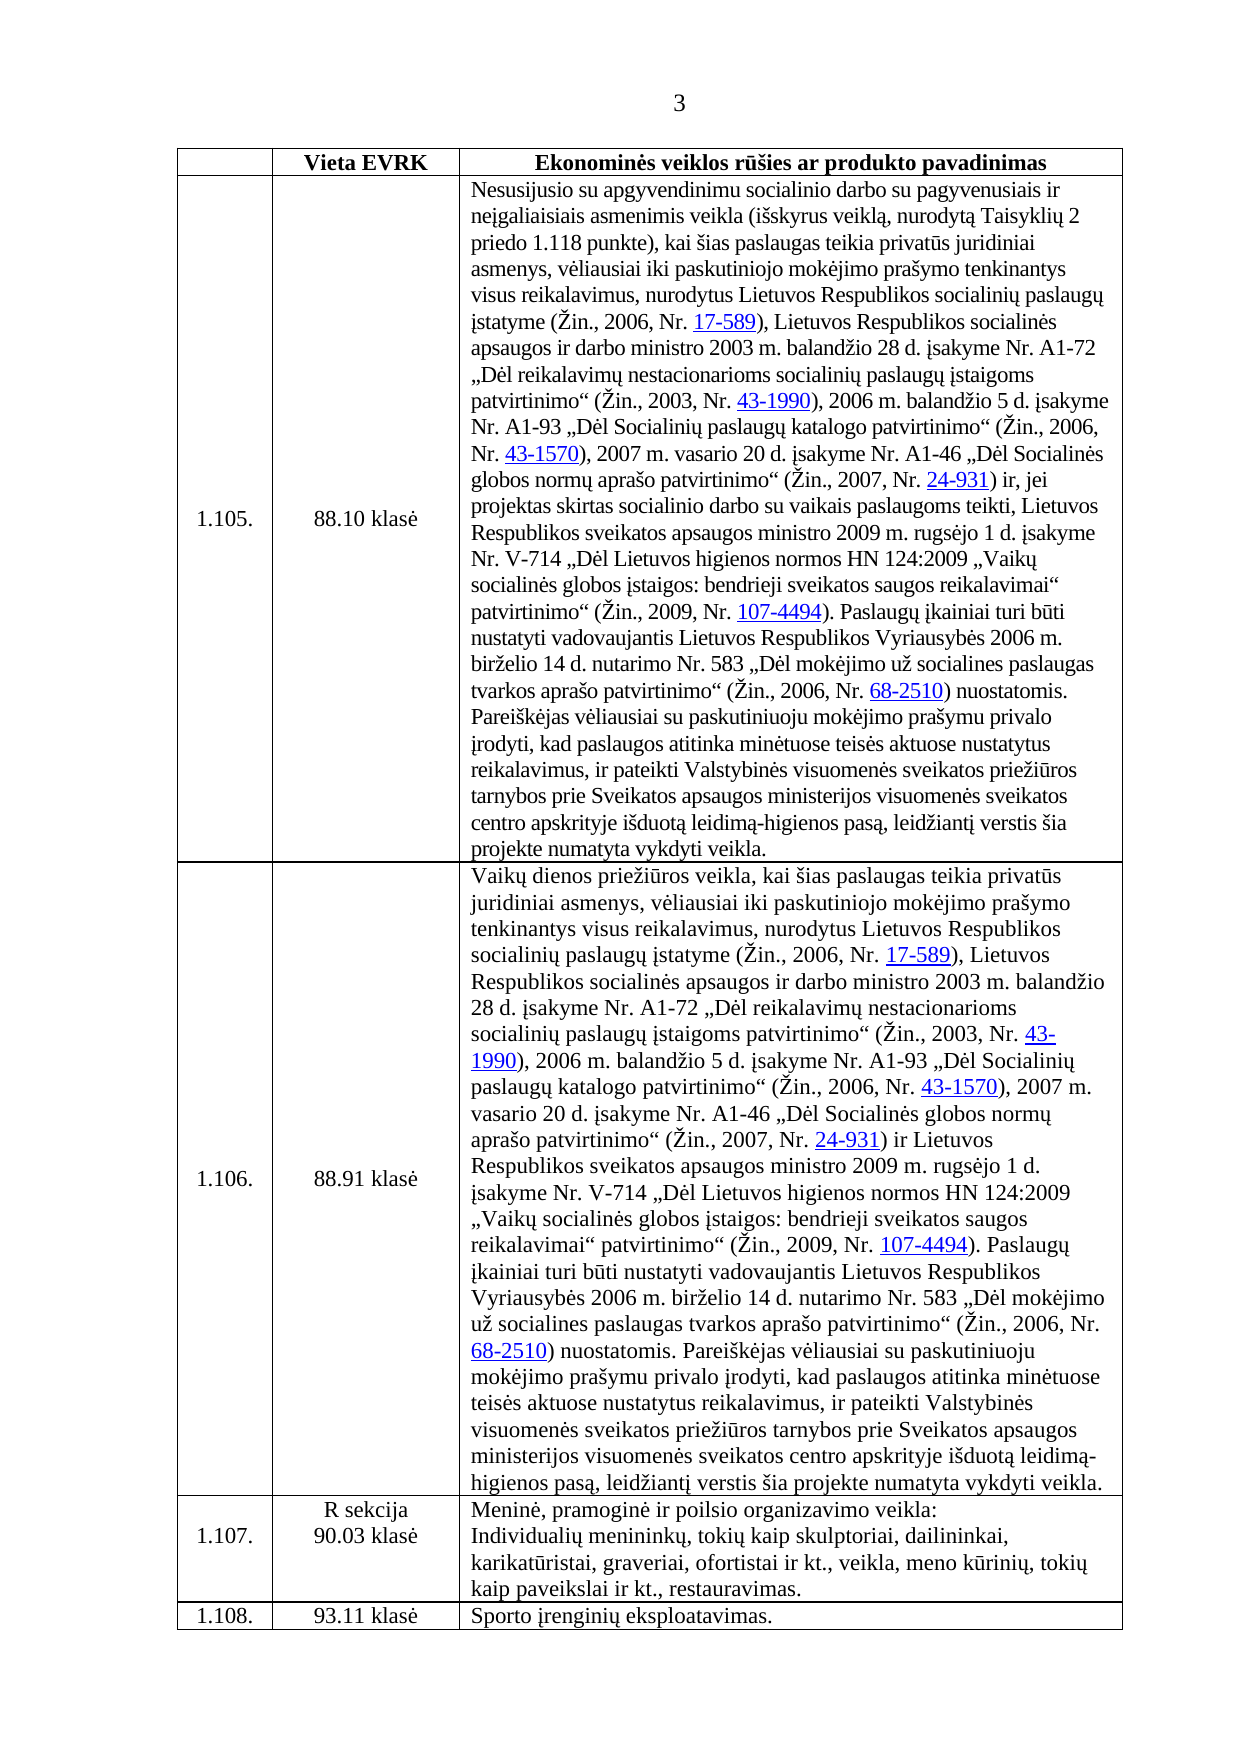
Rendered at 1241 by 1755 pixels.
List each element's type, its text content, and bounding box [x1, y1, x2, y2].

table_cell 1.108. [178, 1603, 272, 1629]
table_cell R sekcija [273, 1496, 459, 1522]
table_cell Nesusijusio su apgyvendinimu socialinio darbo su pagyvenusiais ir neįgaliaisiais asmenimis veikla (išskyrus veiklą, nurodytą Taisyklių 2 priedo 1.118 punkte), kai šias paslaugas teikia privatūs juridiniai asmenys, vėliausiai iki paskutiniojo mokėjimo prašymo tenkinantys visus reikalavimus, nurodytus Lietuvos Respublikos socialinių paslaugų įstatyme (Žin., 2006, Nr. 17-589), Lietuvos Respublikos socialinės apsaugos ir darbo ministro 2003 m. balandžio 28 d. įsakyme Nr. A1-72 „Dėl reikalavimų nestacionarioms socialinių paslaugų įstaigoms patvirtinimo“ (Žin., 2003, Nr. 43-1990), 2006 m. balandžio 5 d. įsakyme Nr. A1-93 „Dėl Socialinių paslaugų katalogo patvirtinimo“ (Žin., 2006, Nr. 43-1570), 2007 m. vasario 20 d. įsakyme Nr. A1-46 „Dėl Socialinės globos normų aprašo patvirtinimo“ (Žin., 2007, Nr. 24-931) ir, jei projektas skirtas socialinio darbo su vaikais paslaugoms teikti, Lietuvos Respublikos sveikatos apsaugos ministro 2009 m. rugsėjo 1 d. įsakyme Nr. V-714 „Dėl Lietuvos higienos normos HN 124:2009 „Vaikų socialinės globos įstaigos: bendrieji sveikatos saugos reikalavimai“ patvirtinimo“ (Žin., 2009, Nr. 107-4494). Paslaugų įkainiai turi būti nustatyti vadovaujantis Lietuvos Respublikos Vyriausybės 2006 m. birželio 14 d. nutarimo Nr. 583 „Dėl mokėjimo už socialines paslaugas tvarkos aprašo patvirtinimo“ (Žin., 2006, Nr. 68-2510) nuostatomis. Pareiškėjas vėliausiai su paskutiniuoju mokėjimo prašymu privalo įrodyti, kad paslaugos atitinka minėtuose teisės aktuose nustatytus reikalavimus, ir pateikti Valstybinės visuomenės sveikatos priežiūros tarnybos prie Sveikatos apsaugos ministerijos visuomenės sveikatos centro apskrityje išduotą leidimą-higienos pasą, leidžiantį verstis šia projekte numatyta vykdyti veikla. [460, 176, 1122, 861]
table_header Vieta EVRK [273, 149, 459, 175]
table_cell 88.10 klasė [273, 176, 459, 861]
table_cell Sporto įrenginių eksploatavimas. [460, 1603, 1122, 1629]
table_cell Meninė, pramoginė ir poilsio organizavimo veikla: [460, 1496, 1122, 1522]
table_cell 1.105. [178, 176, 272, 861]
table_cell 1.106. [178, 863, 272, 1495]
table_cell 88.91 klasė [273, 863, 459, 1495]
table_cell Vaikų dienos priežiūros veikla, kai šias paslaugas teikia privatūs juridiniai asmenys, vėliausiai iki paskutiniojo mokėjimo prašymo tenkinantys visus reikalavimus, nurodytus Lietuvos Respublikos socialinių paslaugų įstatyme (Žin., 2006, Nr. 17-589), Lietuvos Respublikos socialinės apsaugos ir darbo ministro 2003 m. balandžio 28 d. įsakyme Nr. A1-72 „Dėl reikalavimų nestacionarioms socialinių paslaugų įstaigoms patvirtinimo“ (Žin., 2003, Nr. 43-1990), 2006 m. balandžio 5 d. įsakyme Nr. A1-93 „Dėl Socialinių paslaugų katalogo patvirtinimo“ (Žin., 2006, Nr. 43-1570), 2007 m. vasario 20 d. įsakyme Nr. A1-46 „Dėl Socialinės globos normų aprašo patvirtinimo“ (Žin., 2007, Nr. 24-931) ir Lietuvos Respublikos sveikatos apsaugos ministro 2009 m. rugsėjo 1 d. įsakyme Nr. V-714 „Dėl Lietuvos higienos normos HN 124:2009 „Vaikų socialinės globos įstaigos: bendrieji sveikatos saugos reikalavimai“ patvirtinimo“ (Žin., 2009, Nr. 107-4494). Paslaugų įkainiai turi būti nustatyti vadovaujantis Lietuvos Respublikos Vyriausybės 2006 m. birželio 14 d. nutarimo Nr. 583 „Dėl mokėjimo už socialines paslaugas tvarkos aprašo patvirtinimo“ (Žin., 2006, Nr. 68-2510) nuostatomis. Pareiškėjas vėliausiai su paskutiniuoju mokėjimo prašymu privalo įrodyti, kad paslaugos atitinka minėtuose teisės aktuose nustatytus reikalavimus, ir pateikti Valstybinės visuomenės sveikatos priežiūros tarnybos prie Sveikatos apsaugos ministerijos visuomenės sveikatos centro apskrityje išduotą leidimą-higienos pasą, leidžiantį verstis šia projekte numatyta vykdyti veikla. [460, 863, 1122, 1495]
table_cell 1.107. [178, 1522, 272, 1601]
table_cell [178, 1496, 272, 1522]
table_header Ekonominės veiklos rūšies ar produkto pavadinimas [460, 149, 1122, 175]
table_cell Individualių menininkų, tokių kaip skulptoriai, dailininkai, karikatūristai, graveriai, ofortistai ir kt., veikla, meno kūrinių, tokių kaip paveikslai ir kt., restauravimas. [460, 1522, 1122, 1601]
table_cell 93.11 klasė [273, 1603, 459, 1629]
table_header [178, 149, 272, 175]
table_cell 90.03 klasė [273, 1522, 459, 1601]
